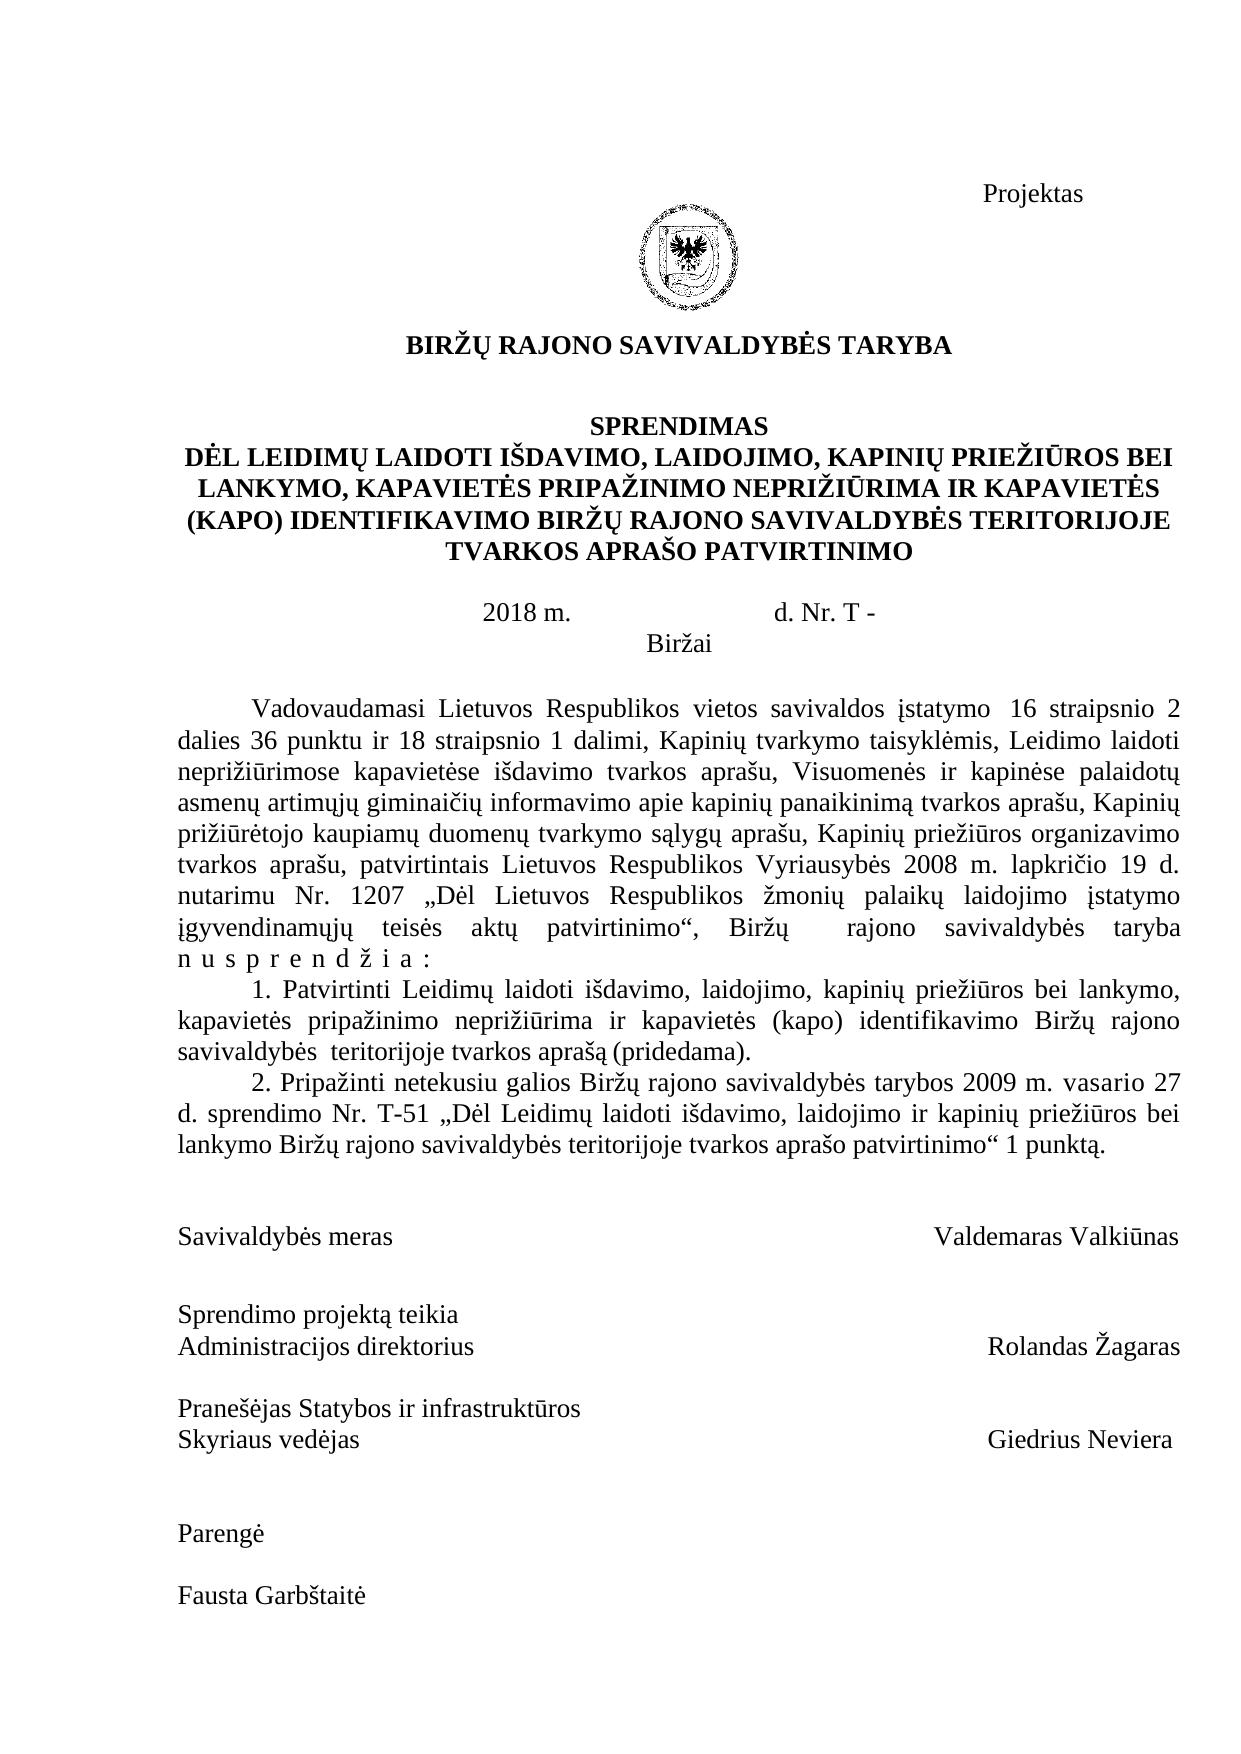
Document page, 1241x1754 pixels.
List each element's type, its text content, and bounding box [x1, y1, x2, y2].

text Projektas [177, 177, 1181, 310]
text Administracijos direktorius Rolandas Žagaras [177, 1330, 1181, 1361]
text Fausta Garbštaitė [177, 1579, 1181, 1610]
text Skyriaus vedėjas Giedrius Neviera [177, 1423, 1181, 1454]
text Parengė [177, 1517, 1181, 1548]
text Pranešėjas Statybos ir infrastruktūros [177, 1392, 1181, 1423]
text SPRENDIMAS [177, 410, 1181, 441]
text Savivaldybės meras Valdemaras Valkiūnas [177, 1220, 1181, 1251]
text 2018 m. d. Nr. T - [177, 596, 1181, 627]
text 2. Pripažinti netekusiu galios Biržų rajono savivaldybės tarybos 2009 m. vasario 27 d. sprendimo Nr. T-51 „Dėl Leidimų laidoti išdavimo, laidojimo ir kapinių priežiūros bei lankymo Biržų rajono savivaldybės teritorijoje tvarkos aprašo patvirtinimo“ 1 punktą. [177, 1066, 1181, 1160]
text DĖL LEIDIMŲ LAIDOTI IŠDAVIMO, LAIDOJIMO, KAPINIŲ PRIEŽIŪROS BEI LANKYMO, KAPAVIETĖS PRIPAŽINIMO NEPRIŽIŪRIMA IR KAPAVIETĖS (KAPO) IDENTIFIKAVIMO BIRŽŲ RAJONO SAVIVALDYBĖS TERITORIJOJE TVARKOS APRAŠO PATVIRTINIMO [177, 441, 1181, 566]
text Biržai [177, 627, 1181, 658]
text Sprendimo projektą teikia [177, 1299, 1181, 1330]
text 1. Patvirtinti Leidimų laidoti išdavimo, laidojimo, kapinių priežiūros bei lankymo, kapavietės pripažinimo neprižiūrima ir kapavietės (kapo) identifikavimo Biržų rajono savivaldybės teritorijoje tvarkos aprašą (pridedama). [177, 973, 1181, 1066]
text BIRŽŲ RAJONO SAVIVALDYBĖS TARYBA [177, 329, 1181, 360]
text Vadovaudamasi Lietuvos Respublikos vietos savivaldos įstatymo 16 straipsnio 2 dalies 36 punktu ir 18 straipsnio 1 dalimi, Kapinių tvarkymo taisyklėmis, Leidimo laidoti neprižiūrimose kapavietėse išdavimo tvarkos aprašu, Visuomenės ir kapinėse palaidotų asmenų artimųjų giminaičių informavimo apie kapinių panaikinimą tvarkos aprašu, Kapinių prižiūrėtojo kaupiamų duomenų tvarkymo sąlygų aprašu, Kapinių priežiūros organizavimo tvarkos aprašu, patvirtintais Lietuvos Respublikos Vyriausybės 2008 m. lapkričio 19 d. nutarimu Nr. 1207 „Dėl Lietuvos Respublikos žmonių palaikų laidojimo įstatymo įgyvendinamųjų teisės aktų patvirtinimo“, Biržų rajono savivaldybės taryba nusprendžia: [177, 692, 1181, 973]
